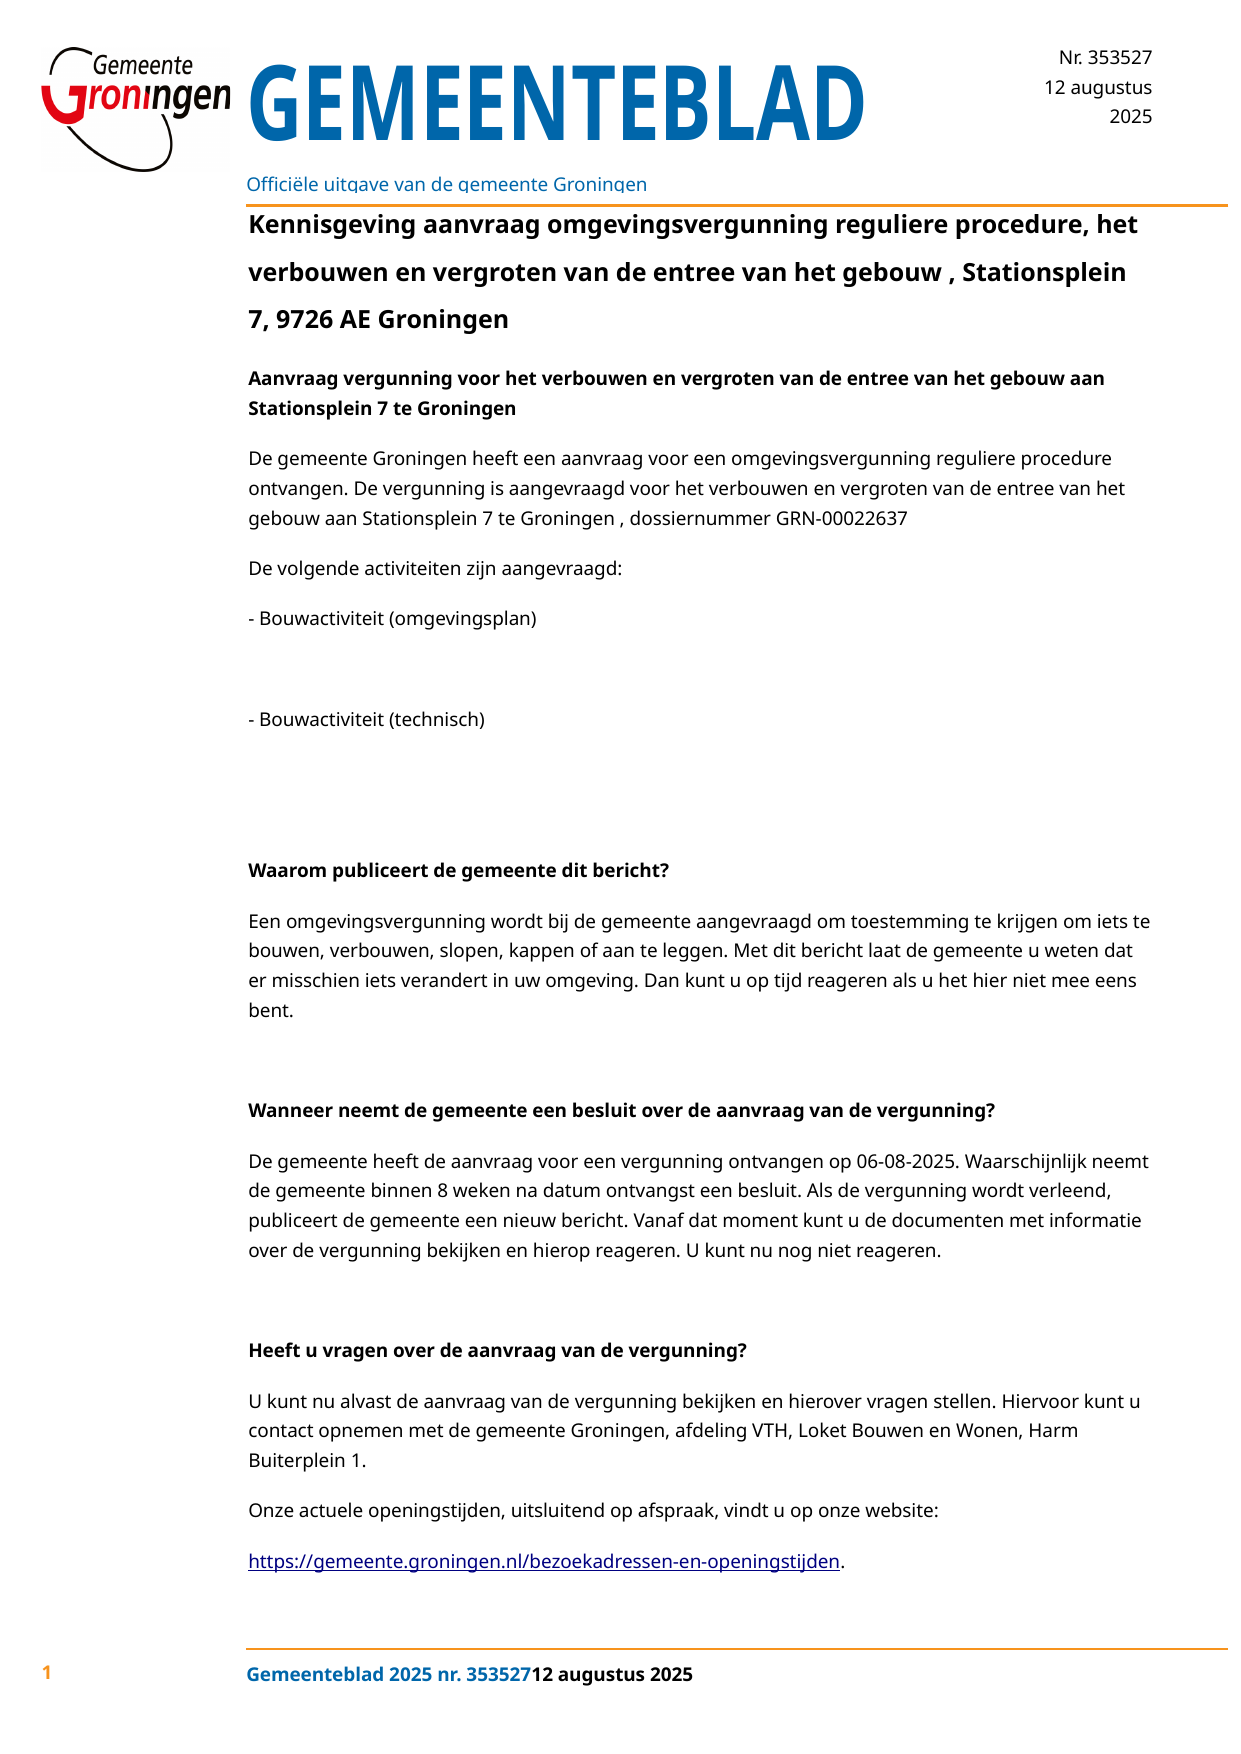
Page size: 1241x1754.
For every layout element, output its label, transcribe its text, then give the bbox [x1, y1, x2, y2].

text Een omgevingsvergunning wordt bij de gemeente aangevraagd om toestemming te krijgen om iets te bouwen, verbouwen, slopen, kappen of aan te leggen. Met dit bericht laat de gemeente u weten dat er misschien iets verandert in uw omgeving. Dan kunt u op tijd reageren als u het hier niet mee eens bent. [248, 908, 1152, 1022]
text U kunt nu alvast de aanvraag van de vergunning bekijken en hierover vragen stellen. Hiervoor kunt u contact opnemen met de gemeente Groningen, afdeling VTH, Loket Bouwen en Wonen, Harm Buiterplein 1. [248, 1388, 1152, 1473]
text De gemeente heeft de aanvraag voor een vergunning ontvangen op 06-08-2025. Waarschijnlijk neemt de gemeente binnen 8 weken na datum ontvangst een besluit. Als de vergunning wordt verleend, publiceert de gemeente een nieuw bericht. Vanaf dat moment kunt u de documenten met informatie over de vergunning bekijken en hierop reageren. U kunt nu nog niet reageren. [248, 1148, 1152, 1262]
picture [41, 47, 231, 172]
text Wanneer neemt de gemeente een besluit over de aanvraag van de vergunning? [248, 1098, 1152, 1123]
text Heeft u vragen over de aanvraag van de vergunning? [248, 1338, 1152, 1363]
text De volgende activiteiten zijn aangevraagd: [248, 555, 1152, 581]
text Aanvraag vergunning voor het verbouwen en vergroten van de entree van het gebouw aan Stationsplein 7 te Groningen [248, 366, 1152, 421]
text Kennisgeving aanvraag omgevingsvergunning reguliere procedure, het verbouwen en vergroten van de entree van het gebouw , Stationsplein 7, 9726 AE Groningen [248, 207, 1152, 336]
text - Bouwactiviteit (technisch) [248, 706, 1152, 732]
text - Bouwactiviteit (omgevingsplan) [248, 606, 1152, 631]
text https://gemeente.groningen.nl/bezoekadressen-en-openingstijden. [248, 1548, 1152, 1574]
text Onze actuele openingstijden, uitsluitend op afspraak, vindt u op onze website: [248, 1498, 1152, 1523]
text De gemeente Groningen heeft een aanvraag voor een omgevingsvergunning reguliere procedure ontvangen. De vergunning is aangevraagd voor het verbouwen en vergroten van de entree van het gebouw aan Stationsplein 7 te Groningen , dossiernummer GRN-00022637 [248, 446, 1152, 530]
text Waarom publiceert de gemeente dit bericht? [248, 858, 1152, 883]
